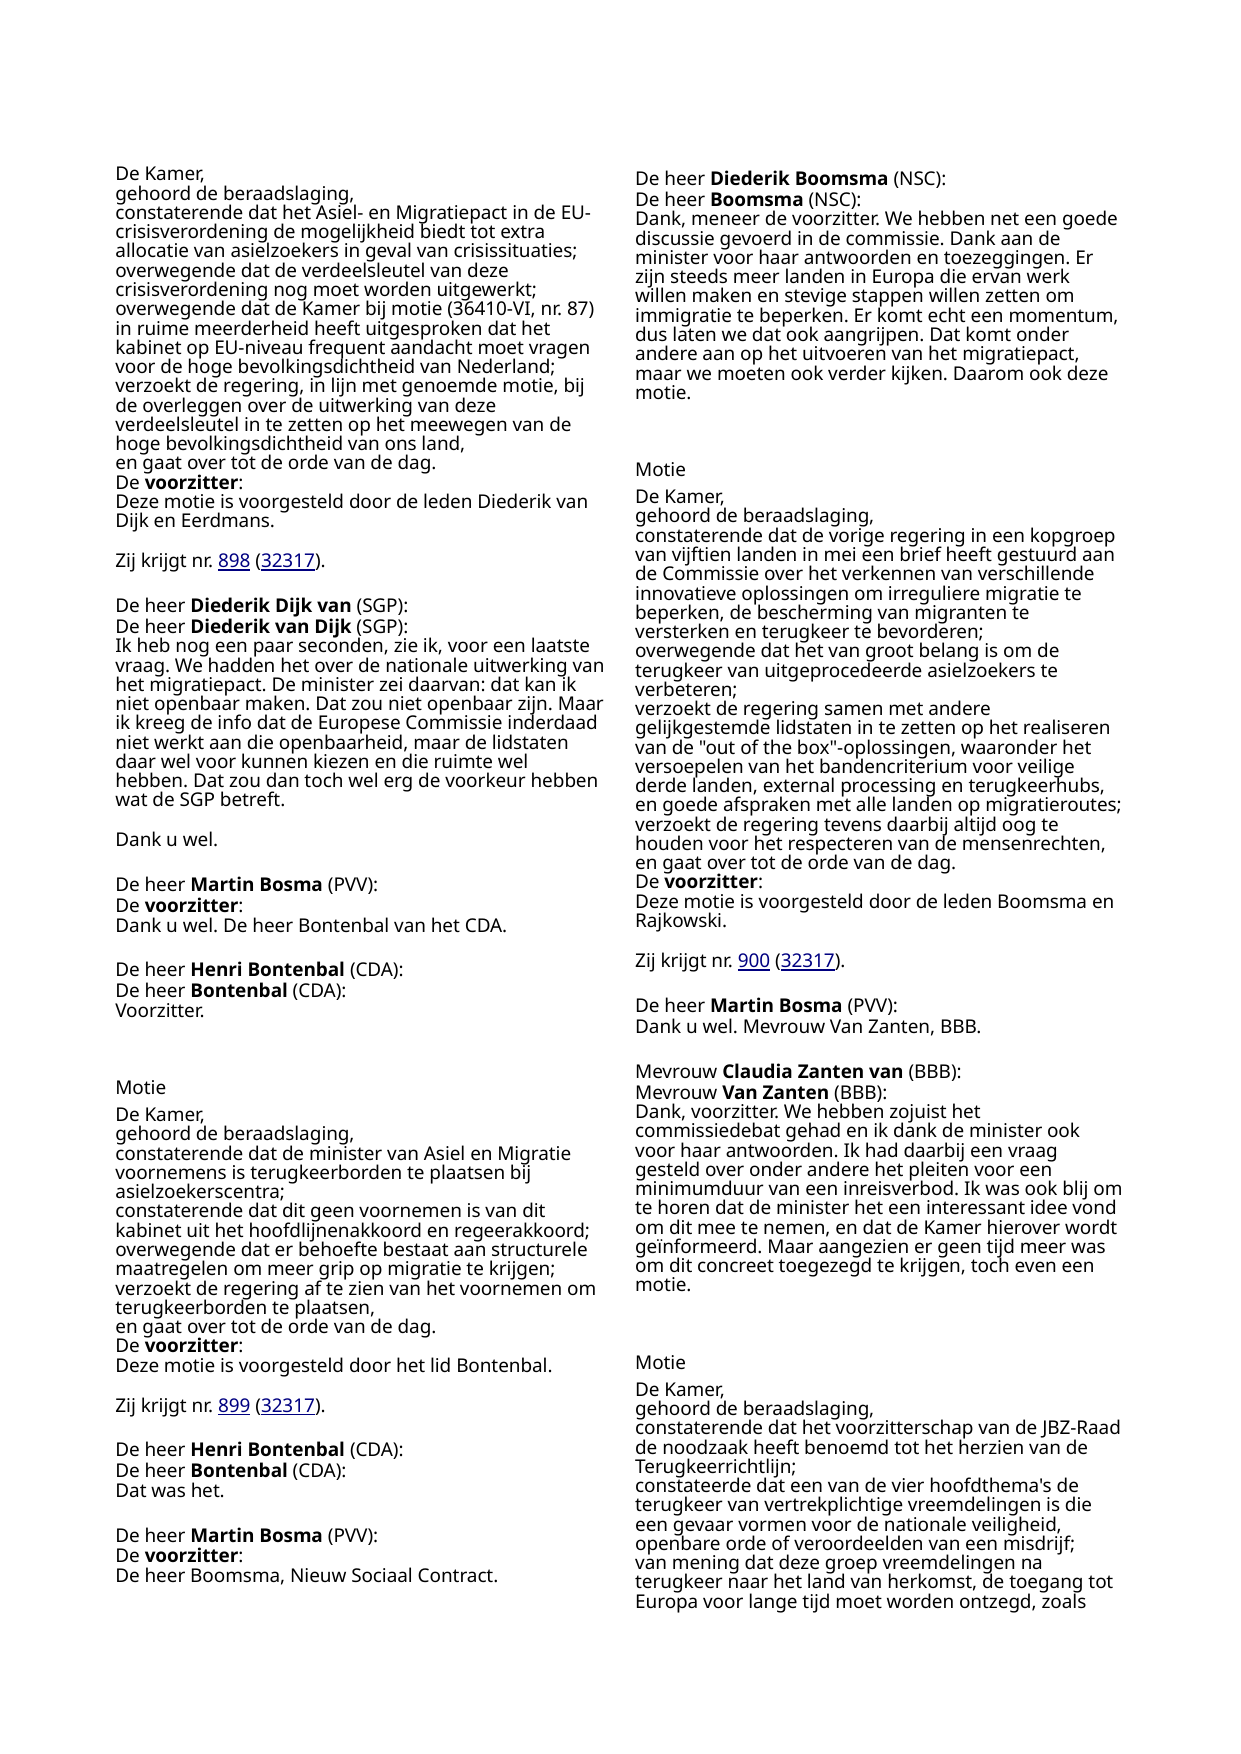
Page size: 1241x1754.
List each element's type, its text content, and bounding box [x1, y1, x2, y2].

text Deze motie is voorgesteld door de leden Diederik van Dijk en Eerdmans. [115, 493, 605, 531]
text constaterende dat het Asiel- en Migratiepact in de EU-crisisverordening de mogelijkheid biedt tot extra allocatie van asielzoekers in geval van crisissituaties; [115, 204, 605, 262]
text verzoekt de regering samen met andere gelijkgestemde lidstaten in te zetten op het realiseren van de "out of the box"-oplossingen, waaronder het versoepelen van het bandencriterium voor veilige derde landen, external processing en terugkeerhubs, en goede afspraken met alle landen op migratieroutes; [635, 700, 1125, 816]
text gehoord de beraadslaging, [635, 507, 1125, 527]
text Motie [635, 1349, 1125, 1375]
text constaterende dat de minister van Asiel en Migratie voornemens is terugkeerborden te plaatsen bij asielzoekerscentra; [115, 1144, 605, 1202]
text De heer Diederik Boomsma (NSC): [635, 165, 1125, 191]
text De heer Henri Bontenbal (CDA): [115, 957, 605, 982]
text Dank, voorzitter. We hebben zojuist het commissiedebat gehad en ik dank de minister ook voor haar antwoorden. Ik had daarbij een vraag gesteld over onder andere het pleiten voor een minimumduur van een inreisverbod. Ik was ook blij om te horen dat de minister het een interessant idee vond om dit mee te nemen, en dat de Kamer hierover wordt geïnformeerd. Maar aangezien er geen tijd meer was om dit concreet toegezegd te krijgen, toch even een motie. [635, 1103, 1125, 1296]
text Dank u wel. [115, 831, 605, 851]
text De Kamer, [115, 1106, 605, 1125]
text Dank, meneer de voorzitter. We hebben net een goede discussie gevoerd in de commissie. Dank aan de minister voor haar antwoorden en toezeggingen. Er zijn steeds meer landen in Europa die ervan werk willen maken en stevige stappen willen zetten om immigratie te beperken. Er komt echt een momentum, dus laten we dat ook aangrijpen. Dat komt onder andere aan op het uitvoeren van het migratiepact, maar we moeten ook verder kijken. Daarom ook deze motie. [635, 210, 1125, 403]
text Mevrouw Van Zanten (BBB): [635, 1084, 1125, 1103]
text Ik heb nog een paar seconden, zie ik, voor een laatste vraag. We hadden het over de nationale uitwerking van het migratiepact. De minister zei daarvan: dat kan ik niet openbaar maken. Dat zou niet openbaar zijn. Maar ik kreeg de info dat de Europese Commissie inderdaad niet werkt aan die openbaarheid, maar de lidstaten daar wel voor kunnen kiezen en die ruimte wel hebben. Dat zou dan toch wel erg de voorkeur hebben wat de SGP betreft. [115, 637, 605, 811]
text constateerde dat een van de vier hoofdthema's de terugkeer van vertrekplichtige vreemdelingen is die een gevaar vormen voor de nationale veiligheid, openbare orde of veroordeelden van een misdrijf; [635, 1477, 1125, 1554]
text Dank u wel. De heer Bontenbal van het CDA. [115, 917, 605, 936]
text en gaat over tot de orde van de dag. [115, 1318, 605, 1337]
text verzoekt de regering af te zien van het voornemen om terugkeerborden te plaatsen, [115, 1279, 605, 1318]
text overwegende dat de verdeelsleutel van deze crisisverordening nog moet worden uitgewerkt; [115, 262, 605, 300]
text Zij krijgt nr. 900 (32317). [635, 952, 1125, 971]
text Motie [635, 456, 1125, 482]
text De heer Henri Bontenbal (CDA): [115, 1437, 605, 1462]
text gehoord de beraadslaging, [115, 1125, 605, 1144]
text constaterende dat het voorzitterschap van de JBZ-Raad de noodzaak heeft benoemd tot het herzien van de Terugkeerrichtlijn; [635, 1419, 1125, 1477]
text De heer Boomsma (NSC): [635, 191, 1125, 210]
text Voorzitter. [115, 1002, 605, 1021]
text Mevrouw Claudia Zanten van (BBB): [635, 1058, 1125, 1084]
text De Kamer, [635, 488, 1125, 507]
text constaterende dat dit geen voornemen is van dit kabinet uit het hoofdlijnenakkoord en regeerakkoord; [115, 1202, 605, 1241]
text en gaat over tot de orde van de dag. [115, 454, 605, 474]
text De Kamer, [115, 165, 605, 184]
text overwegende dat er behoefte bestaat aan structurele maatregelen om meer grip op migratie te krijgen; [115, 1241, 605, 1279]
text van mening dat deze groep vreemdelingen na terugkeer naar het land van herkomst, de toegang tot Europa voor lange tijd moet worden ontzegd, zoals [635, 1554, 1125, 1612]
text verzoekt de regering, in lijn met genoemde motie, bij de overleggen over de uitwerking van deze verdeelsleutel in te zetten op het meewegen van de hoge bevolkingsdichtheid van ons land, [115, 377, 605, 454]
text De voorzitter: [115, 897, 605, 917]
text De heer Martin Bosma (PVV): [635, 992, 1125, 1018]
text De voorzitter: [115, 1547, 605, 1567]
text De heer Bontenbal (CDA): [115, 1462, 605, 1482]
text verzoekt de regering tevens daarbij altijd oog te houden voor het respecteren van de mensenrechten, [635, 816, 1125, 854]
text De heer Boomsma, Nieuw Sociaal Contract. [115, 1567, 605, 1586]
text De heer Martin Bosma (PVV): [115, 872, 605, 897]
text overwegende dat het van groot belang is om de terugkeer van uitgeprocedeerde asielzoekers te verbeteren; [635, 642, 1125, 700]
text Dank u wel. Mevrouw Van Zanten, BBB. [635, 1018, 1125, 1037]
text De Kamer, [635, 1381, 1125, 1400]
text en gaat over tot de orde van de dag. [635, 854, 1125, 873]
text overwegende dat de Kamer bij motie (36410-VI, nr. 87) in ruime meerderheid heeft uitgesproken dat het kabinet op EU-niveau frequent aandacht moet vragen voor de hoge bevolkingsdichtheid van Nederland; [115, 300, 605, 377]
text De voorzitter: [635, 873, 1125, 893]
text De heer Diederik Dijk van (SGP): [115, 592, 605, 618]
text Deze motie is voorgesteld door de leden Boomsma en Rajkowski. [635, 893, 1125, 931]
text De voorzitter: [115, 474, 605, 493]
text gehoord de beraadslaging, [115, 184, 605, 204]
text Dat was het. [115, 1482, 605, 1501]
text De voorzitter: [115, 1337, 605, 1357]
text Deze motie is voorgesteld door het lid Bontenbal. [115, 1357, 605, 1376]
text De heer Diederik van Dijk (SGP): [115, 618, 605, 637]
text gehoord de beraadslaging, [635, 1400, 1125, 1419]
text Zij krijgt nr. 898 (32317). [115, 552, 605, 571]
text De heer Martin Bosma (PVV): [115, 1522, 605, 1547]
text Motie [115, 1074, 605, 1100]
text De heer Bontenbal (CDA): [115, 982, 605, 1002]
text Zij krijgt nr. 899 (32317). [115, 1397, 605, 1416]
text constaterende dat de vorige regering in een kopgroep van vijftien landen in mei een brief heeft gestuurd aan de Commissie over het verkennen van verschillende innovatieve oplossingen om irreguliere migratie te beperken, de bescherming van migranten te versterken en terugkeer te bevorderen; [635, 527, 1125, 642]
